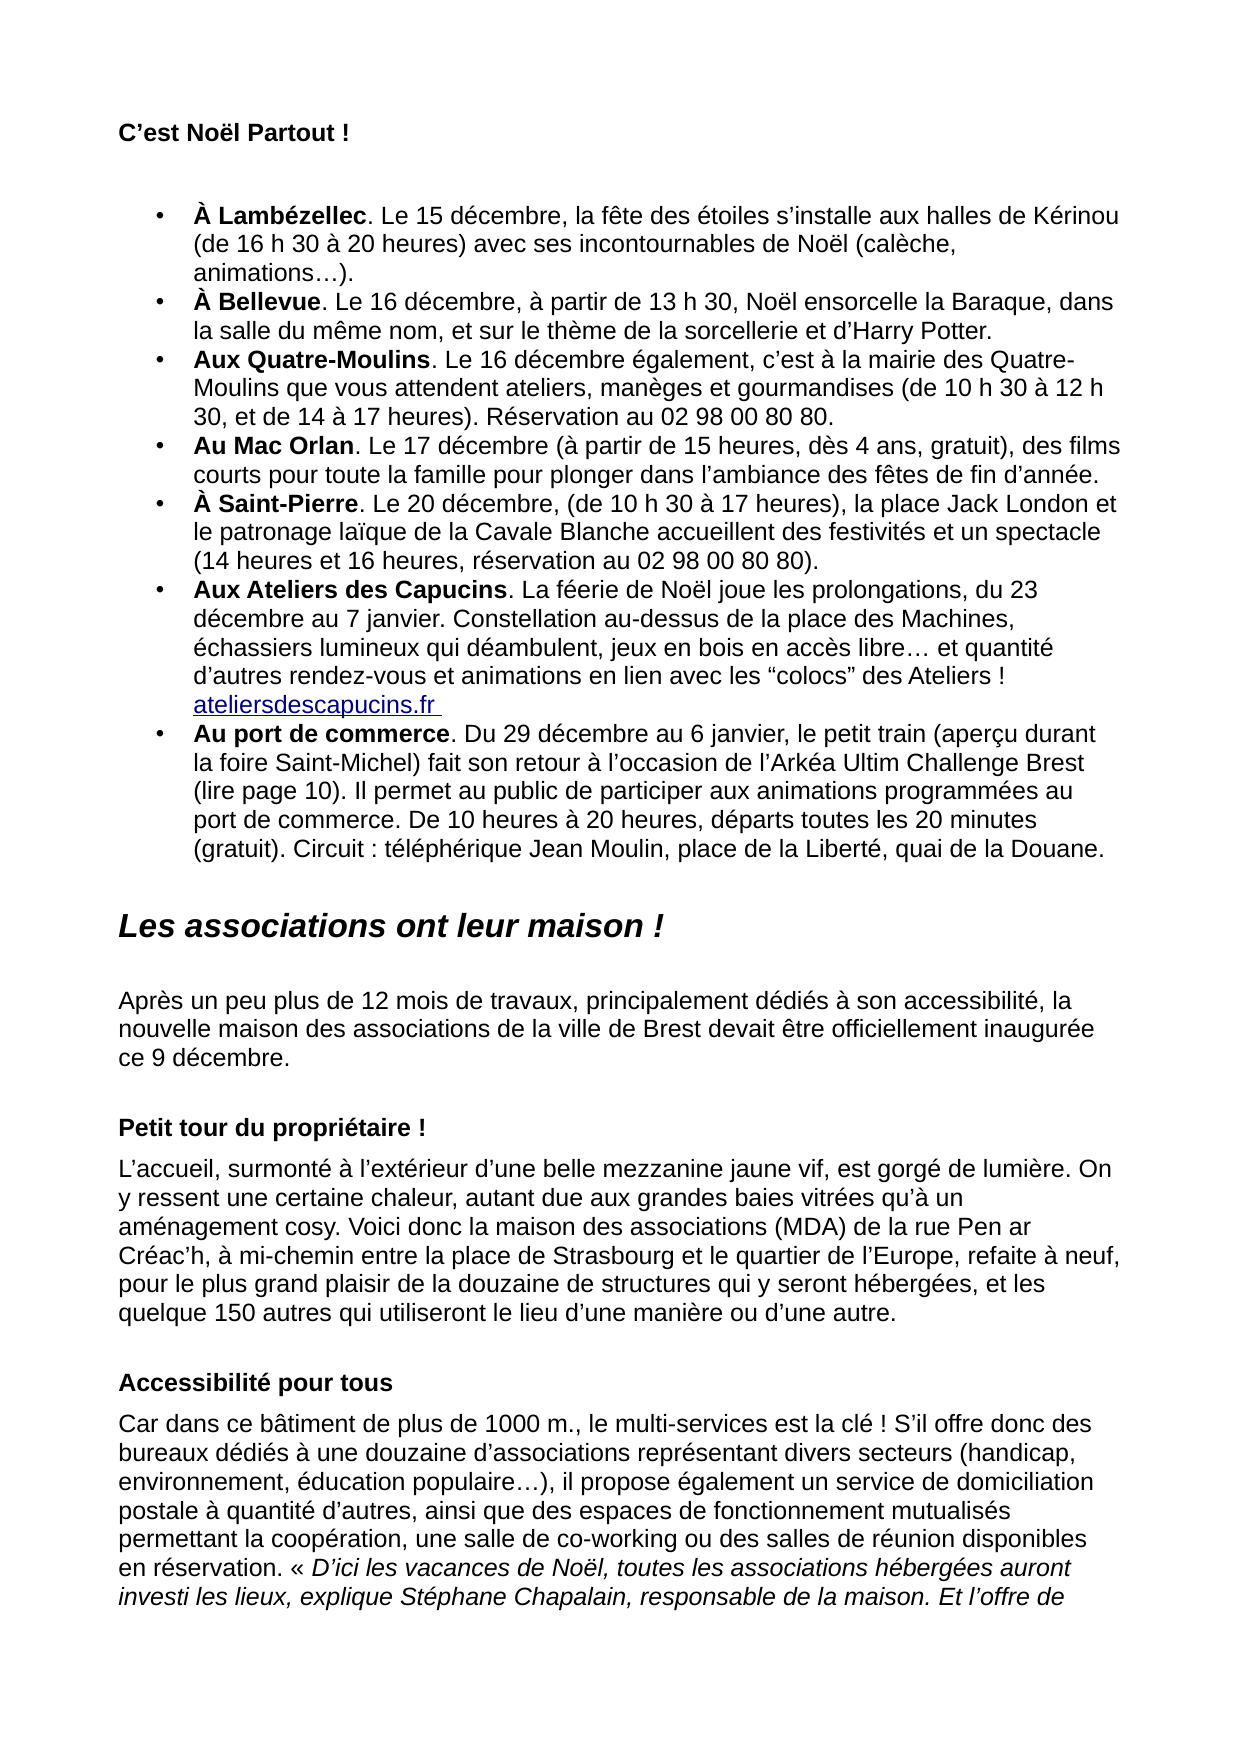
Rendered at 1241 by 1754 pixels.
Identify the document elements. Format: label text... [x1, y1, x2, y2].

subtitle C’est Noël Partout ! [118, 118, 1122, 147]
text L’accueil, surmonté à l’extérieur d’une belle mezzanine jaune vif, est gorgé de lumière. On y ressent une certaine chaleur, autant due aux grandes baies vitrées qu’à un aménagement cosy. Voici donc la maison des associations (MDA) de la rue Pen ar Créac’h, à mi-chemin entre la place de Strasbourg et le quartier de l’Europe, refaite à neuf, pour le plus grand plaisir de la douzaine de structures qui y seront hébergées, et les quelque 150 autres qui utiliseront le lieu d’une manière ou d’une autre. [118, 1154, 1123, 1327]
text Après un peu plus de 12 mois de travaux, principalement dédiés à son accessibilité, la nouvelle maison des associations de la ville de Brest devait être officiellement inaugurée ce 9 décembre. [118, 986, 1123, 1072]
list À Bellevue. Le 16 décembre, à partir de 13 h 30, Noël ensorcelle la Baraque, dans la salle du même nom, et sur le thème de la sorcellerie et d’Harry Potter. [156, 287, 1122, 344]
text Car dans ce bâtiment de plus de 1000 m., le multi-services est la clé ! S’il offre donc des bureaux dédiés à une douzaine d’associations représentant divers secteurs (handicap, environnement, éducation populaire…), il propose également un service de domiciliation postale à quantité d’autres, ainsi que des espaces de fonctionnement mutualisés permettant la coopération, une salle de co-working ou des salles de réunion disponibles en réservation. « D’ici les vacances de Noël, toutes les associations hébergées auront investi les lieux, explique Stéphane Chapalain, responsable de la maison. Et l’offre de [118, 1409, 1123, 1611]
list ateliersdescapucins.fr [156, 690, 1122, 719]
list Aux Ateliers des Capucins. La féerie de Noël joue les prolongations, du 23 décembre au 7 janvier. Constellation au-dessus de la place des Machines, échassiers lumineux qui déambulent, jeux en bois en accès libre… et quantité d’autres rendez-vous et animations en lien avec les “colocs” des Ateliers ! [156, 575, 1122, 690]
subtitle Petit tour du propriétaire ! [118, 1113, 1122, 1142]
list Au port de commerce. Du 29 décembre au 6 janvier, le petit train (aperçu durant la foire Saint-Michel) fait son retour à l’occasion de l’Arkéa Ultim Challenge Brest (lire page 10). Il permet au public de participer aux animations programmées au port de commerce. De 10 heures à 20 heures, départs toutes les 20 minutes (gratuit). Circuit : téléphérique Jean Moulin, place de la Liberté, quai de la Douane. [156, 719, 1122, 863]
list Au Mac Orlan. Le 17 décembre (à partir de 15 heures, dès 4 ans, gratuit), des films courts pour toute la famille pour plonger dans l’ambiance des fêtes de fin d’année. [156, 431, 1122, 488]
list À Saint-Pierre. Le 20 décembre, (de 10 h 30 à 17 heures), la place Jack London et le patronage laïque de la Cavale Blanche accueillent des festivités et un spectacle (14 heures et 16 heures, réservation au 02 98 00 80 80). [156, 488, 1122, 575]
subtitle Accessibilité pour tous [118, 1368, 1122, 1397]
subtitle Les associations ont leur maison ! [118, 906, 1122, 944]
list À Lambézellec. Le 15 décembre, la fête des étoiles s’installe aux halles de Kérinou (de 16 h 30 à 20 heures) avec ses incontournables de Noël (calèche, animations…). [156, 201, 1122, 287]
list Aux Quatre-Moulins. Le 16 décembre également, c’est à la mairie des Quatre-Moulins que vous attendent ateliers, manèges et gourmandises (de 10 h 30 à 12 h 30, et de 14 à 17 heures). Réservation au 02 98 00 80 80. [156, 344, 1122, 431]
